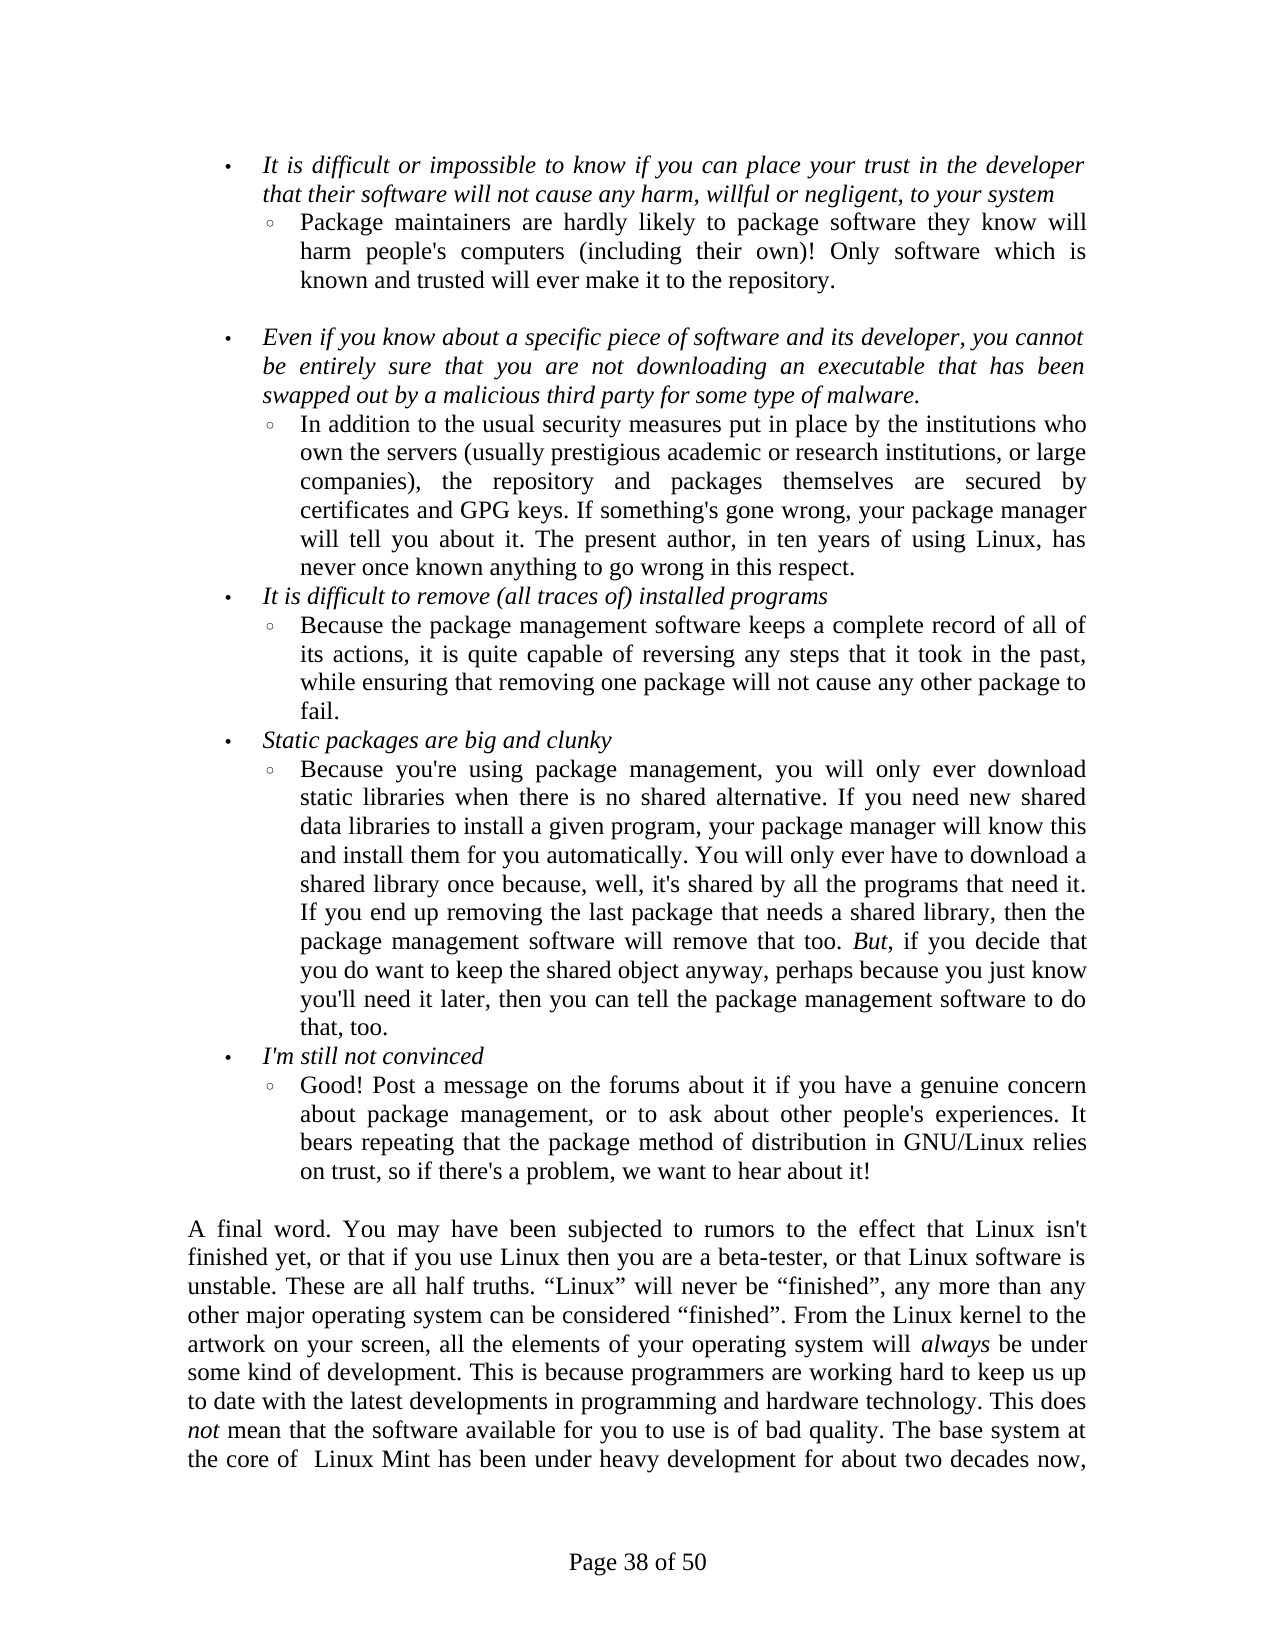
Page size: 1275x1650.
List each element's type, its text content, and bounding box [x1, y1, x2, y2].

list In addition to the usual security measures put in place by the institutions who own the servers (usually prestigious academic or research institutions, or large companies), the repository and packages themselves are secured by certificates and GPG keys. If something's gone wrong, your package manager will tell you about it. The present author, in ten years of using Linux, has never once known anything to go wrong in this respect. [262, 409, 1087, 581]
list It is difficult to remove (all traces of) installed programs [225, 581, 1087, 610]
list Package maintainers are hardly likely to package software they know will harm people's computers (including their own)! Only software which is known and trusted will ever make it to the repository. [262, 207, 1087, 294]
list Because you're using package management, you will only ever download static libraries when there is no shared alternative. If you need new shared data libraries to install a given program, your package manager will know this and install them for you automatically. You will only ever have to download a shared library once because, well, it's shared by all the programs that need it. If you end up removing the last package that needs a shared library, then the package management software will remove that too. But, if you decide that you do want to keep the shared object anyway, perhaps because you just know you'll need it later, then you can tell the package management software to do that, too. [262, 754, 1087, 1041]
text A final word. You may have been subjected to rumors to the effect that Linux isn't finished yet, or that if you use Linux then you are a beta-tester, or that Linux software is unstable. These are all half truths. “Linux” will never be “finished”, any more than any other major operating system can be considered “finished”. From the Linux kernel to the artwork on your screen, all the elements of your operating system will always be under some kind of development. This is because programmers are working hard to keep us up to date with the latest developments in programming and hardware technology. This does not mean that the software available for you to use is of bad quality. The base system at the core of Linux Mint has been under heavy development for about two decades now, [187, 1214, 1087, 1472]
list Static packages are big and clunky [225, 725, 1087, 754]
list Good! Post a message on the forums about it if you have a genuine concern about package management, or to ask about other people's experiences. It bears repeating that the package method of distribution in GNU/Linux relies on trust, so if there's a problem, we want to hear about it! [262, 1070, 1087, 1185]
list Because the package management software keeps a complete record of all of its actions, it is quite capable of reversing any steps that it took in the past, while ensuring that removing one package will not cause any other package to fail. [262, 610, 1087, 725]
list It is difficult or impossible to know if you can place your trust in the developer that their software will not cause any harm, willful or negligent, to your system [225, 150, 1087, 207]
list I'm still not convinced [225, 1041, 1087, 1070]
list Even if you know about a specific piece of software and its developer, you cannot be entirely sure that you are not downloading an executable that has been swapped out by a malicious third party for some type of malware. [225, 322, 1087, 409]
